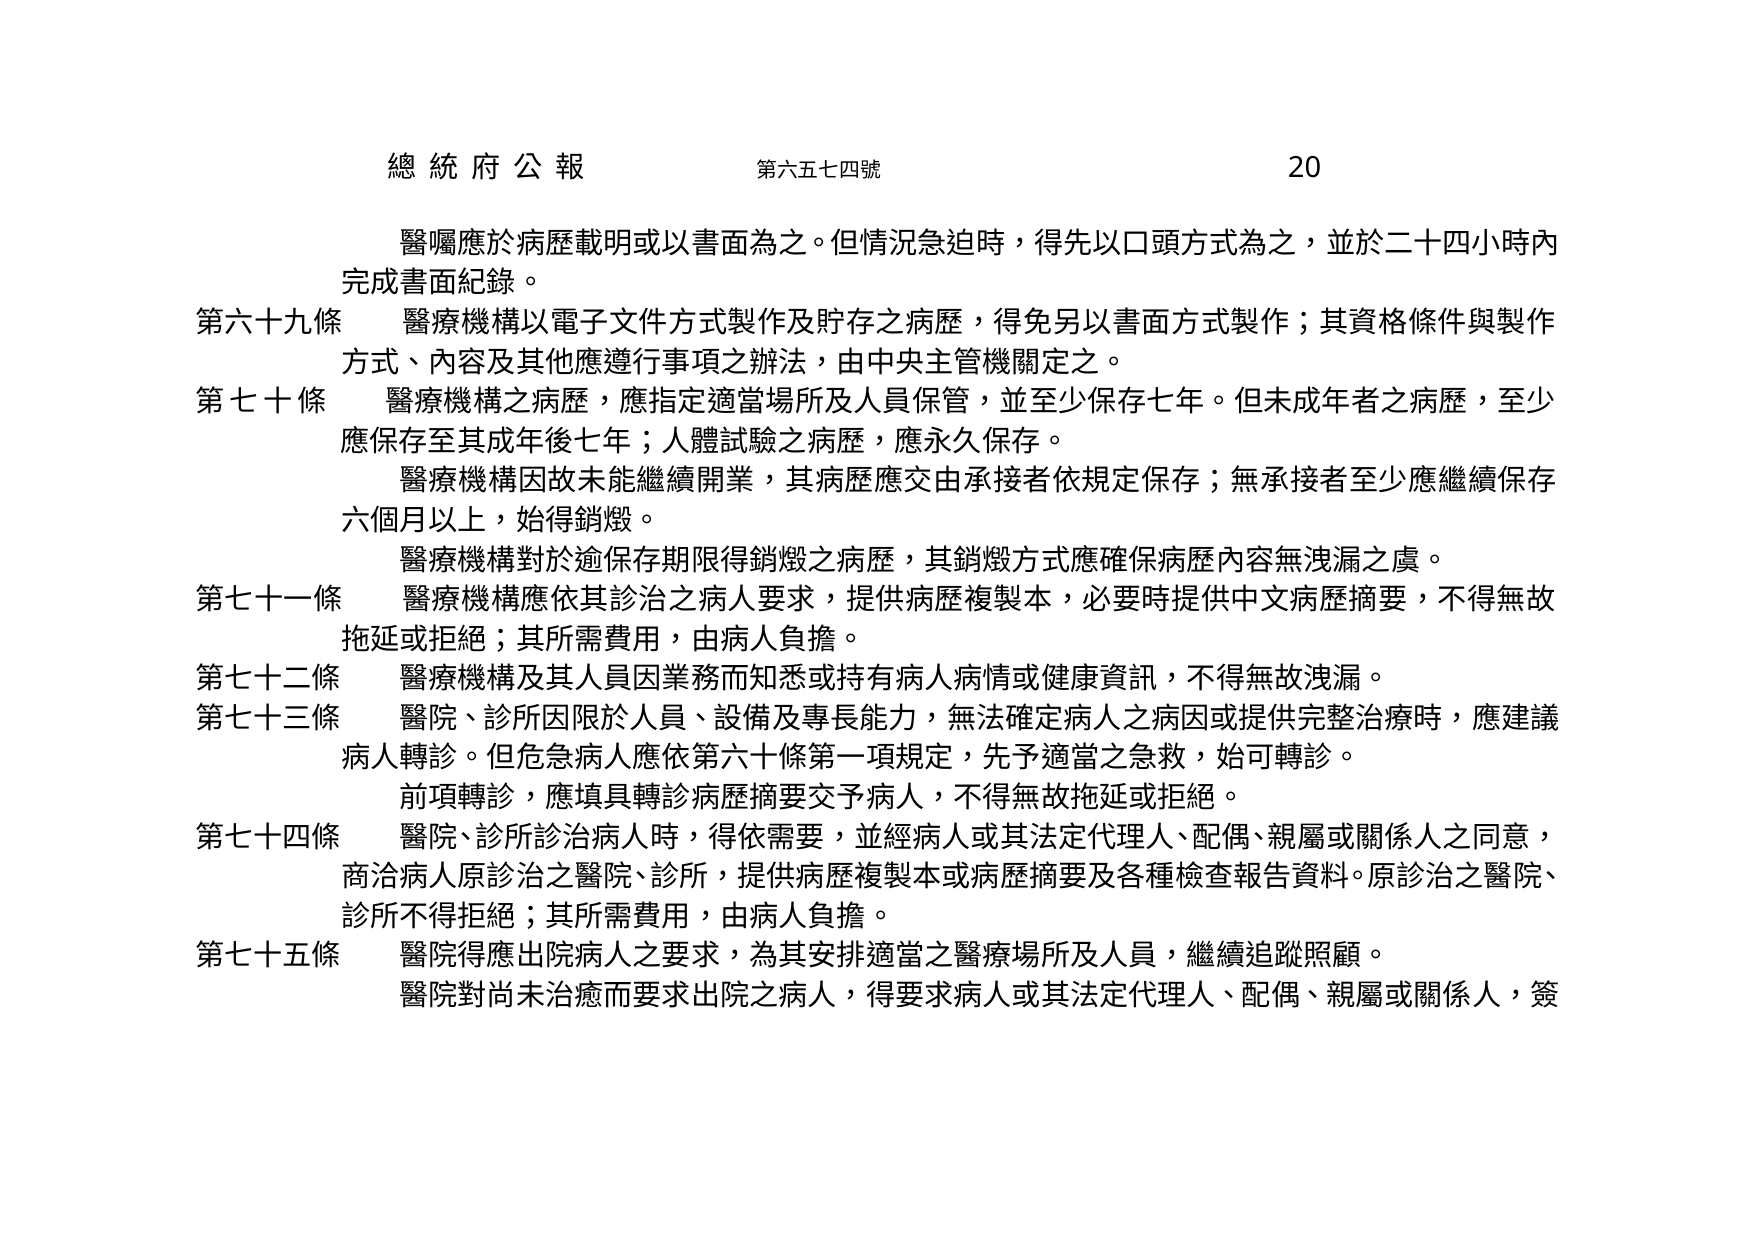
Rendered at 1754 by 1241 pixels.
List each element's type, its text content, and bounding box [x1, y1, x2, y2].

text 醫療機構對於逾保存期限得銷燬之病歷，其銷燬方式應確保病歷內容無洩漏之虞。 [341, 538, 1559, 578]
text 醫院對尚未治癒而要求出院之病人，得要求病人或其法定代理人、配偶、親屬或關係人，簽 [341, 974, 1559, 1013]
text 第七十三條 醫院、診所因限於人員、設備及專長能力，無法確定病人之病因或提供完整治療時，應建議病人轉診。但危急病人應依第六十條第一項規定，先予適當之急救，始可轉診。 [195, 697, 1559, 776]
text 前項轉診，應填具轉診病歷摘要交予病人，不得無故拖延或拒絕。 [341, 776, 1559, 815]
text 第七十一條 醫療機構應依其診治之病人要求，提供病歷複製本，必要時提供中文病歷摘要，不得無故拖延或拒絕；其所需費用，由病人負擔。 [195, 578, 1559, 657]
text 第七十四條 醫院、診所診治病人時，得依需要，並經病人或其法定代理人、配偶、親屬或關係人之同意，商洽病人原診治之醫院、診所，提供病歷複製本或病歷摘要及各種檢查報告資料。原診治之醫院、診所不得拒絕；其所需費用，由病人負擔。 [195, 815, 1559, 934]
text 第六十九條 醫療機構以電子文件方式製作及貯存之病歷，得免另以書面方式製作；其資格條件與製作方式、內容及其他應遵行事項之辦法，由中央主管機關定之。 [195, 301, 1559, 380]
text 醫囑應於病歷載明或以書面為之。但情況急迫時，得先以口頭方式為之，並於二十四小時內完成書面紀錄。 [341, 222, 1559, 301]
text 第七十條 醫療機構之病歷，應指定適當場所及人員保管，並至少保存七年。但未成年者之病歷，至少應保存至其成年後七年；人體試驗之病歷，應永久保存。 [195, 380, 1559, 459]
text 第七十二條 醫療機構及其人員因業務而知悉或持有病人病情或健康資訊，不得無故洩漏。 [195, 657, 1559, 697]
text 醫療機構因故未能繼續開業，其病歷應交由承接者依規定保存；無承接者至少應繼續保存六個月以上，始得銷燬。 [341, 459, 1559, 538]
text 第七十五條 醫院得應出院病人之要求，為其安排適當之醫療場所及人員，繼續追蹤照顧。 [195, 934, 1559, 974]
